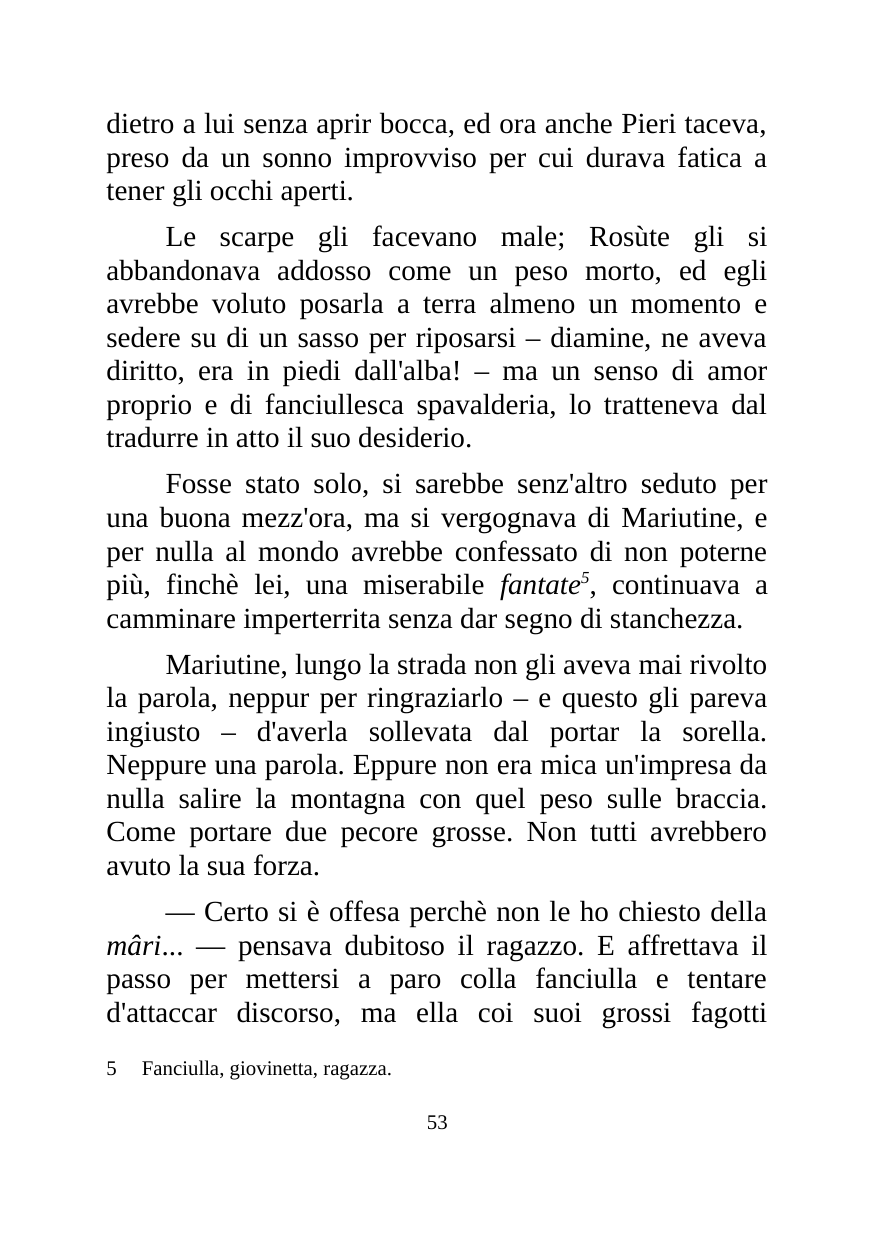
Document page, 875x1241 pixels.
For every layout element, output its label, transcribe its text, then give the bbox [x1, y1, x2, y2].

text dietro a lui senza aprir bocca, ed ora anche Pieri taceva, preso da un sonno improvviso per cui durava fatica a tener gli occhi aperti. [106, 106, 768, 207]
text Le scarpe gli facevano male; Rosùte gli si abbandonava addosso come un peso morto, ed egli avrebbe voluto posarla a terra almeno un momento e sedere su di un sasso per riposarsi – diamine, ne aveva diritto, era in piedi dall'alba! – ma un senso di amor proprio e di fanciullesca spavalderia, lo tratteneva dal tradurre in atto il suo desiderio. [106, 219, 768, 454]
text Fanciulla, giovinetta, ragazza. [106, 1056, 768, 1080]
text — Certo si è offesa perchè non le ho chiesto della mâri... — pensava dubitoso il ragazzo. E affrettava il passo per mettersi a paro colla fanciulla e tentare d'attaccar discorso, ma ella coi suoi grossi fagotti [106, 894, 768, 1028]
text Mariutine, lungo la strada non gli aveva mai rivolto la parola, neppur per ringraziarlo – e questo gli pareva ingiusto – d'averla sollevata dal portar la sorella. Neppure una parola. Eppure non era mica un'impresa da nulla salire la montagna con quel peso sulle braccia. Come portare due pecore grosse. Non tutti avrebbero avuto la sua forza. [106, 647, 768, 882]
text Fosse stato solo, si sarebbe senz'altro seduto per una buona mezz'ora, ma si vergognava di Mariutine, e per nulla al mondo avrebbe confessato di non poterne più, finchè lei, una miserabile fantate, continuava a camminare imperterrita senza dar segno di stanchezza. [106, 467, 768, 634]
